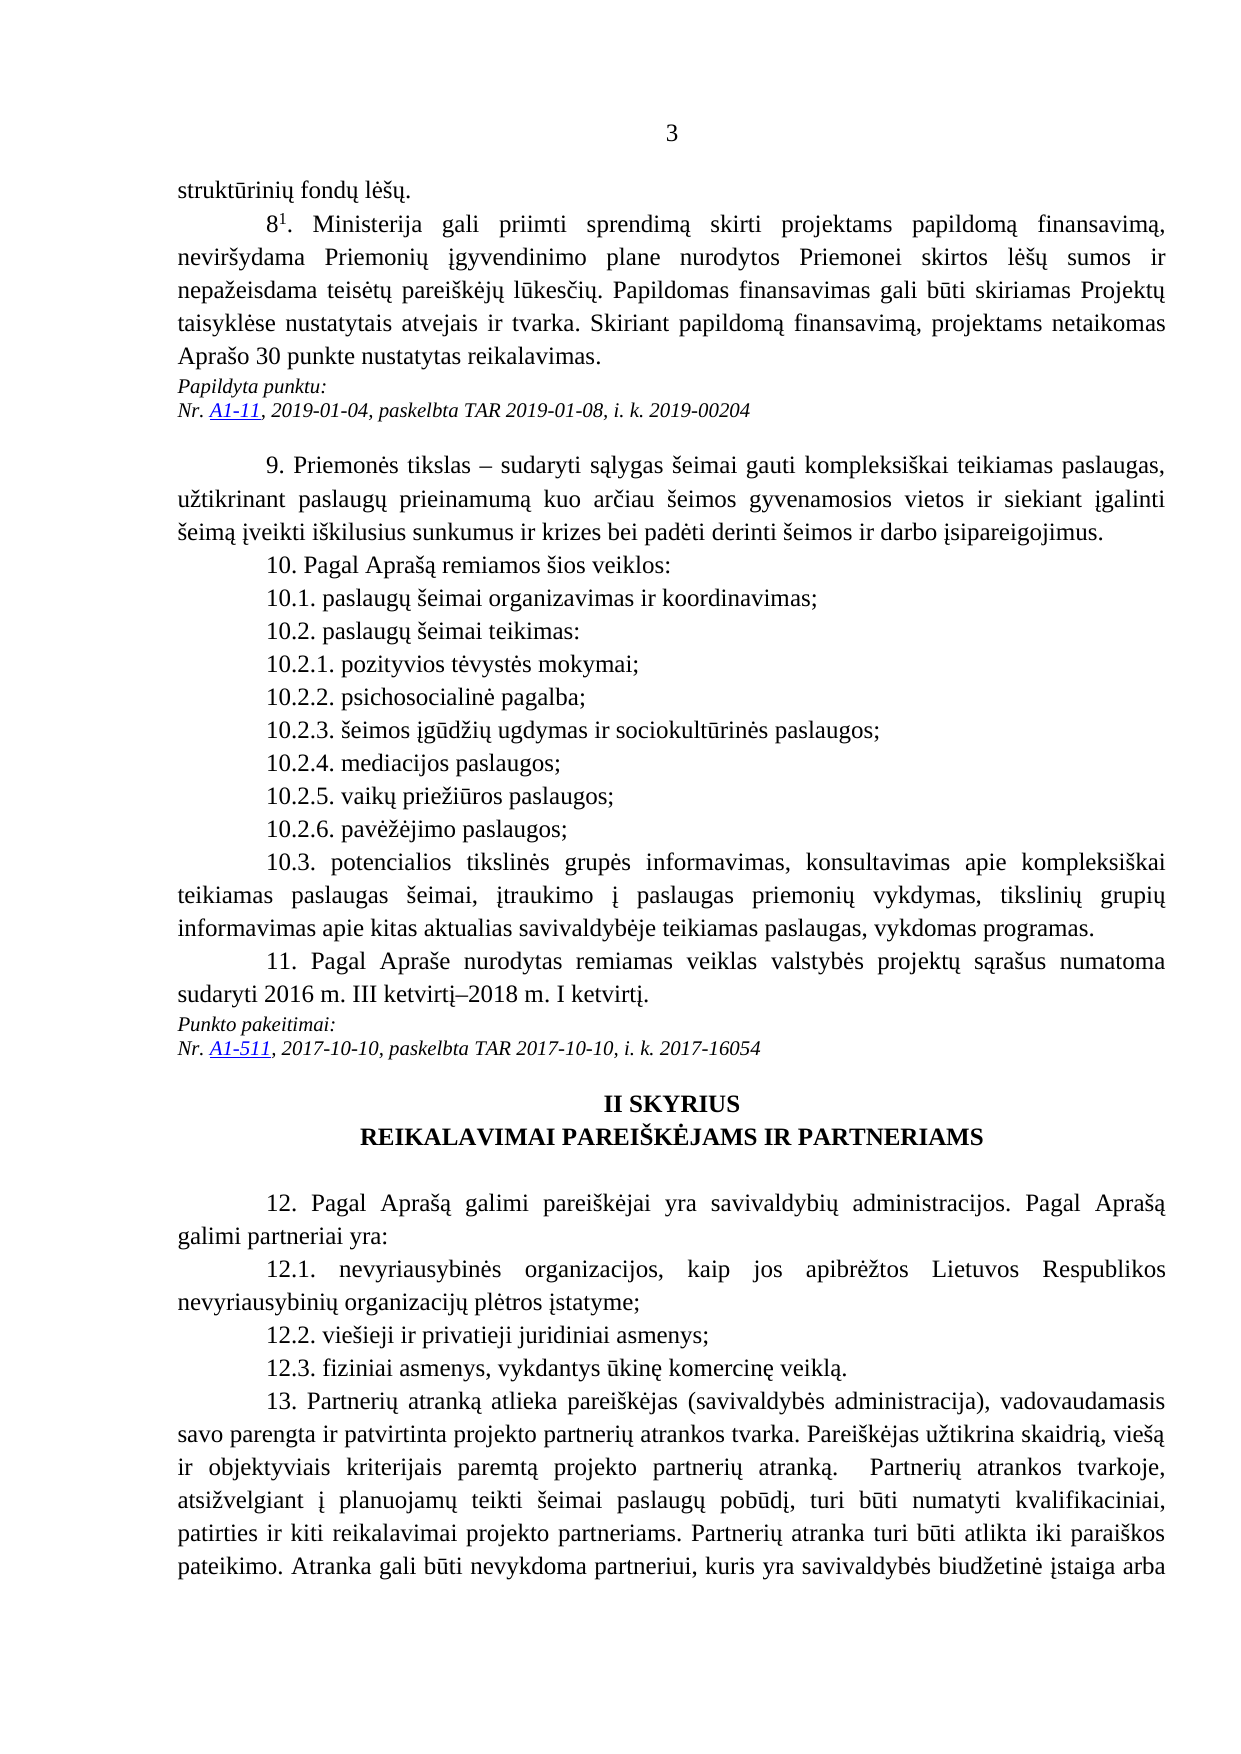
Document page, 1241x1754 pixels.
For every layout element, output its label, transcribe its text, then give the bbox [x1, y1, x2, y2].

text 10.2.3. šeimos įgūdžių ugdymas ir sociokultūrinės paslaugos; [266, 715, 1166, 743]
text 10.2.2. psichosocialinė pagalba; [266, 682, 1166, 711]
text 10.2.4. mediacijos paslaugos; [266, 748, 1166, 777]
text struktūrinių fondų lėšų. [177, 176, 1166, 204]
text 10.1. paslaugų šeimai organizavimas ir koordinavimas; [266, 583, 1166, 611]
text Punkto pakeitimai: [177, 1012, 1166, 1036]
text 11. Pagal Apraše nurodytas remiamas veiklas valstybės projektų sąrašus numatoma sudaryti 2016 m. III ketvirtį–2018 m. I ketvirtį. [177, 946, 1166, 1008]
text 12.2. viešieji ir privatieji juridiniai asmenys; [177, 1320, 1166, 1349]
text 81. Ministerija gali priimti sprendimą skirti projektams papildomą finansavimą, neviršydama Priemonių įgyvendinimo plane nurodytos Priemonei skirtos lėšų sumos ir nepažeisdama teisėtų pareiškėjų lūkesčių. Papildomas finansavimas gali būti skiriamas Projektų taisyklėse nustatytais atvejais ir tvarka. Skiriant papildomą finansavimą, projektams netaikomas Aprašo 30 punkte nustatytas reikalavimas. [177, 209, 1166, 369]
text REIKALAVIMAI PAREIŠKĖJAMS IR PARTNERIAMS [177, 1122, 1166, 1151]
text II SKYRIUS [177, 1089, 1166, 1118]
text 10.3. potencialios tikslinės grupės informavimas, konsultavimas apie kompleksiškai teikiamas paslaugas šeimai, įtraukimo į paslaugas priemonių vykdymas, tikslinių grupių informavimas apie kitas aktualias savivaldybėje teikiamas paslaugas, vykdomas programas. [177, 847, 1166, 942]
text 12.3. fiziniai asmenys, vykdantys ūkinę komercinę veiklą. [177, 1353, 1166, 1382]
text 10.2.1. pozityvios tėvystės mokymai; [266, 649, 1166, 677]
text Nr. A1-11, 2019-01-04, paskelbta TAR 2019-01-08, i. k. 2019-00204 [177, 398, 1166, 422]
text 13. Partnerių atranką atlieka pareiškėjas (savivaldybės administracija), vadovaudamasis savo parengta ir patvirtinta projekto partnerių atrankos tvarka. Pareiškėjas užtikrina skaidrią, viešą ir objektyviais kriterijais paremtą projekto partnerių atranką. Partnerių atrankos tvarkoje, atsižvelgiant į planuojamų teikti šeimai paslaugų pobūdį, turi būti numatyti kvalifikaciniai, patirties ir kiti reikalavimai projekto partneriams. Partnerių atranka turi būti atlikta iki paraiškos pateikimo. Atranka gali būti nevykdoma partneriui, kuris yra savivaldybės biudžetinė įstaiga arba [177, 1386, 1166, 1580]
text 9. Priemonės tikslas – sudaryti sąlygas šeimai gauti kompleksiškai teikiamas paslaugas, užtikrinant paslaugų prieinamumą kuo arčiau šeimos gyvenamosios vietos ir siekiant įgalinti šeimą įveikti iškilusius sunkumus ir krizes bei padėti derinti šeimos ir darbo įsipareigojimus. [177, 451, 1166, 545]
text 10.2. paslaugų šeimai teikimas: [266, 616, 1166, 644]
text Papildyta punktu: [177, 374, 1166, 398]
text 10.2.5. vaikų priežiūros paslaugos; [266, 781, 1166, 809]
text 10. Pagal Aprašą remiamos šios veiklos: [177, 550, 1166, 578]
text 12.1. nevyriausybinės organizacijos, kaip jos apibrėžtos Lietuvos Respublikos nevyriausybinių organizacijų plėtros įstatyme; [177, 1254, 1166, 1316]
text Nr. A1-511, 2017-10-10, paskelbta TAR 2017-10-10, i. k. 2017-16054 [177, 1036, 1166, 1060]
text 12. Pagal Aprašą galimi pareiškėjai yra savivaldybių administracijos. Pagal Aprašą galimi partneriai yra: [177, 1188, 1166, 1250]
text 10.2.6. pavėžėjimo paslaugos; [266, 814, 1166, 843]
